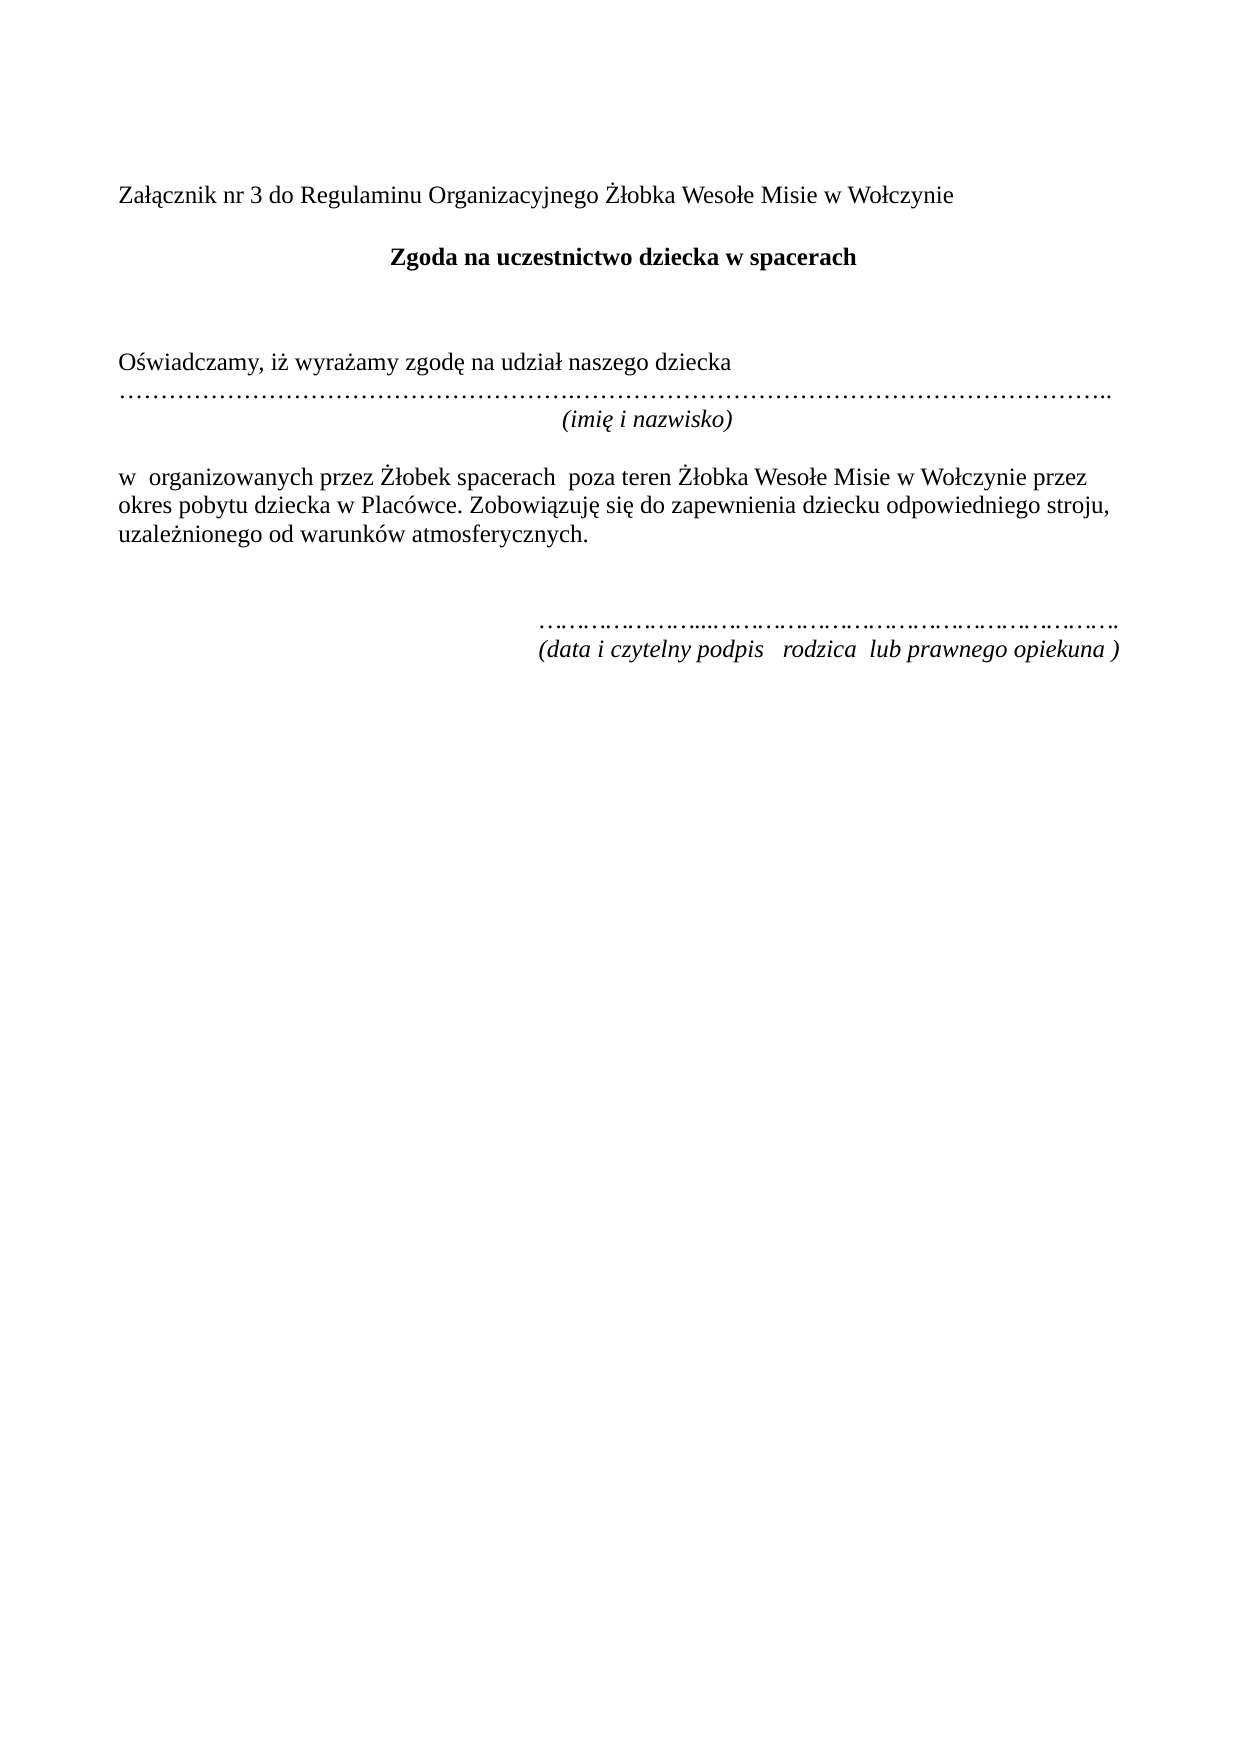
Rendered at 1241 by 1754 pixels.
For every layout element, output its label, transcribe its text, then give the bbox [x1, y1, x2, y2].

text …………………...………………………………………………. [118, 606, 1122, 634]
text w organizowanych przez Żłobek spacerach poza teren Żłobka Wesołe Misie w Wołczynie przez okres pobytu dziecka w Placówce. Zobowiązuję się do zapewnienia dziecku odpowiedniego stroju, uzależnionego od warunków atmosferycznych. [118, 462, 1122, 548]
text Zgoda na uczestnictwo dziecka w spacerach [118, 242, 1122, 270]
text Oświadczamy, iż wyrażamy zgodę na udział naszego dziecka ……………………………………………….……………………………………………………….. [118, 347, 1122, 404]
text (imię i nazwisko) [118, 404, 1122, 433]
text (data i czytelny podpis rodzica lub prawnego opiekuna ) [118, 634, 1122, 663]
text Załącznik nr 3 do Regulaminu Organizacyjnego Żłobka Wesołe Misie w Wołczynie [118, 180, 1122, 209]
